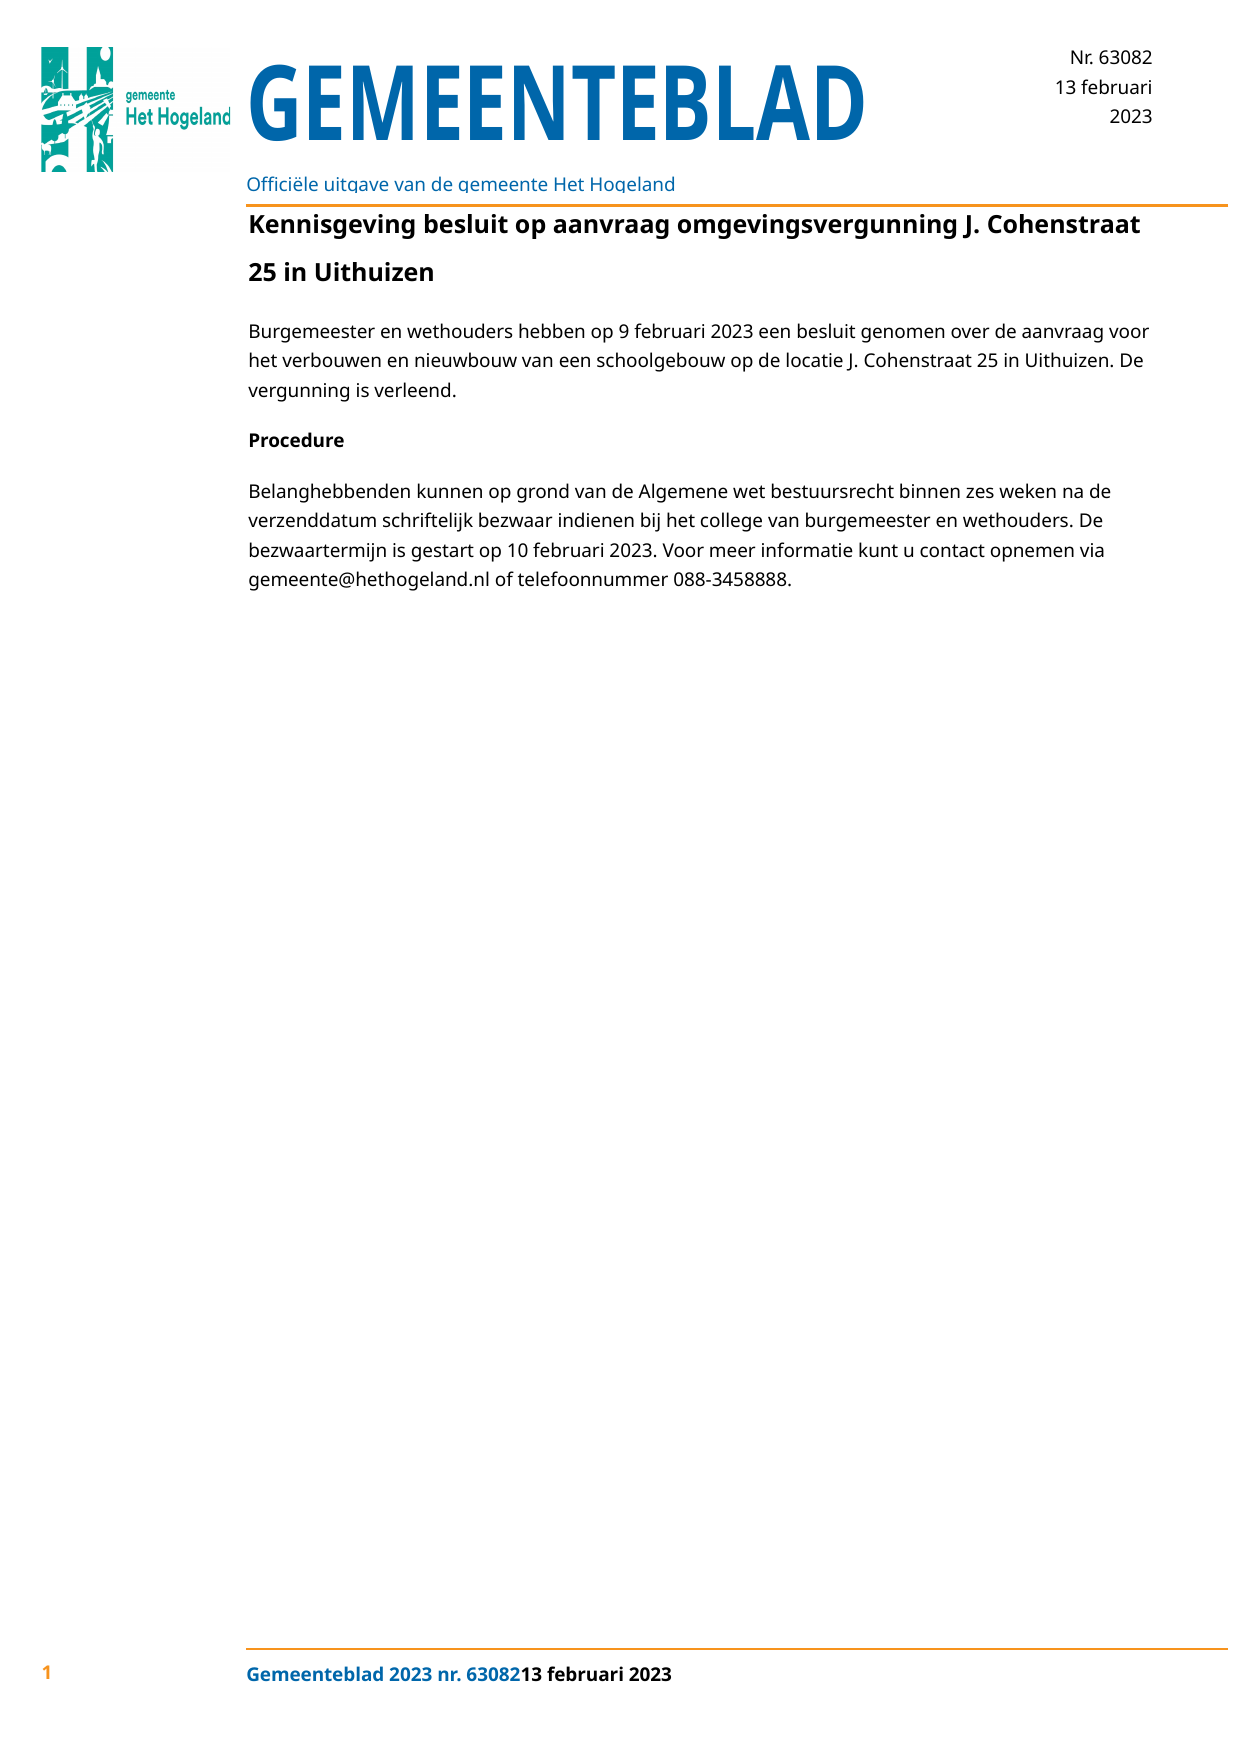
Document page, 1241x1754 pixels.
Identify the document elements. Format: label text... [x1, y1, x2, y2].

text Belanghebbenden kunnen op grond van de Algemene wet bestuursrecht binnen zes weken na de verzenddatum schriftelijk bezwaar indienen bij het college van burgemeester en wethouders. De bezwaartermijn is gestart op 10 februari 2023. Voor meer informatie kunt u contact opnemen via gemeente@hethogeland.nl of telefoonnummer 088-3458888. [248, 478, 1152, 592]
text Procedure [248, 427, 1152, 453]
text Burgemeester en wethouders hebben op 9 februari 2023 een besluit genomen over de aanvraag voor het verbouwen en nieuwbouw van een schoolgebouw op de locatie J. Cohenstraat 25 in Uithuizen. De vergunning is verleend. [248, 318, 1152, 403]
text Kennisgeving besluit op aanvraag omgevingsvergunning J. Cohenstraat 25 in Uithuizen [248, 207, 1152, 288]
picture [41, 47, 231, 172]
